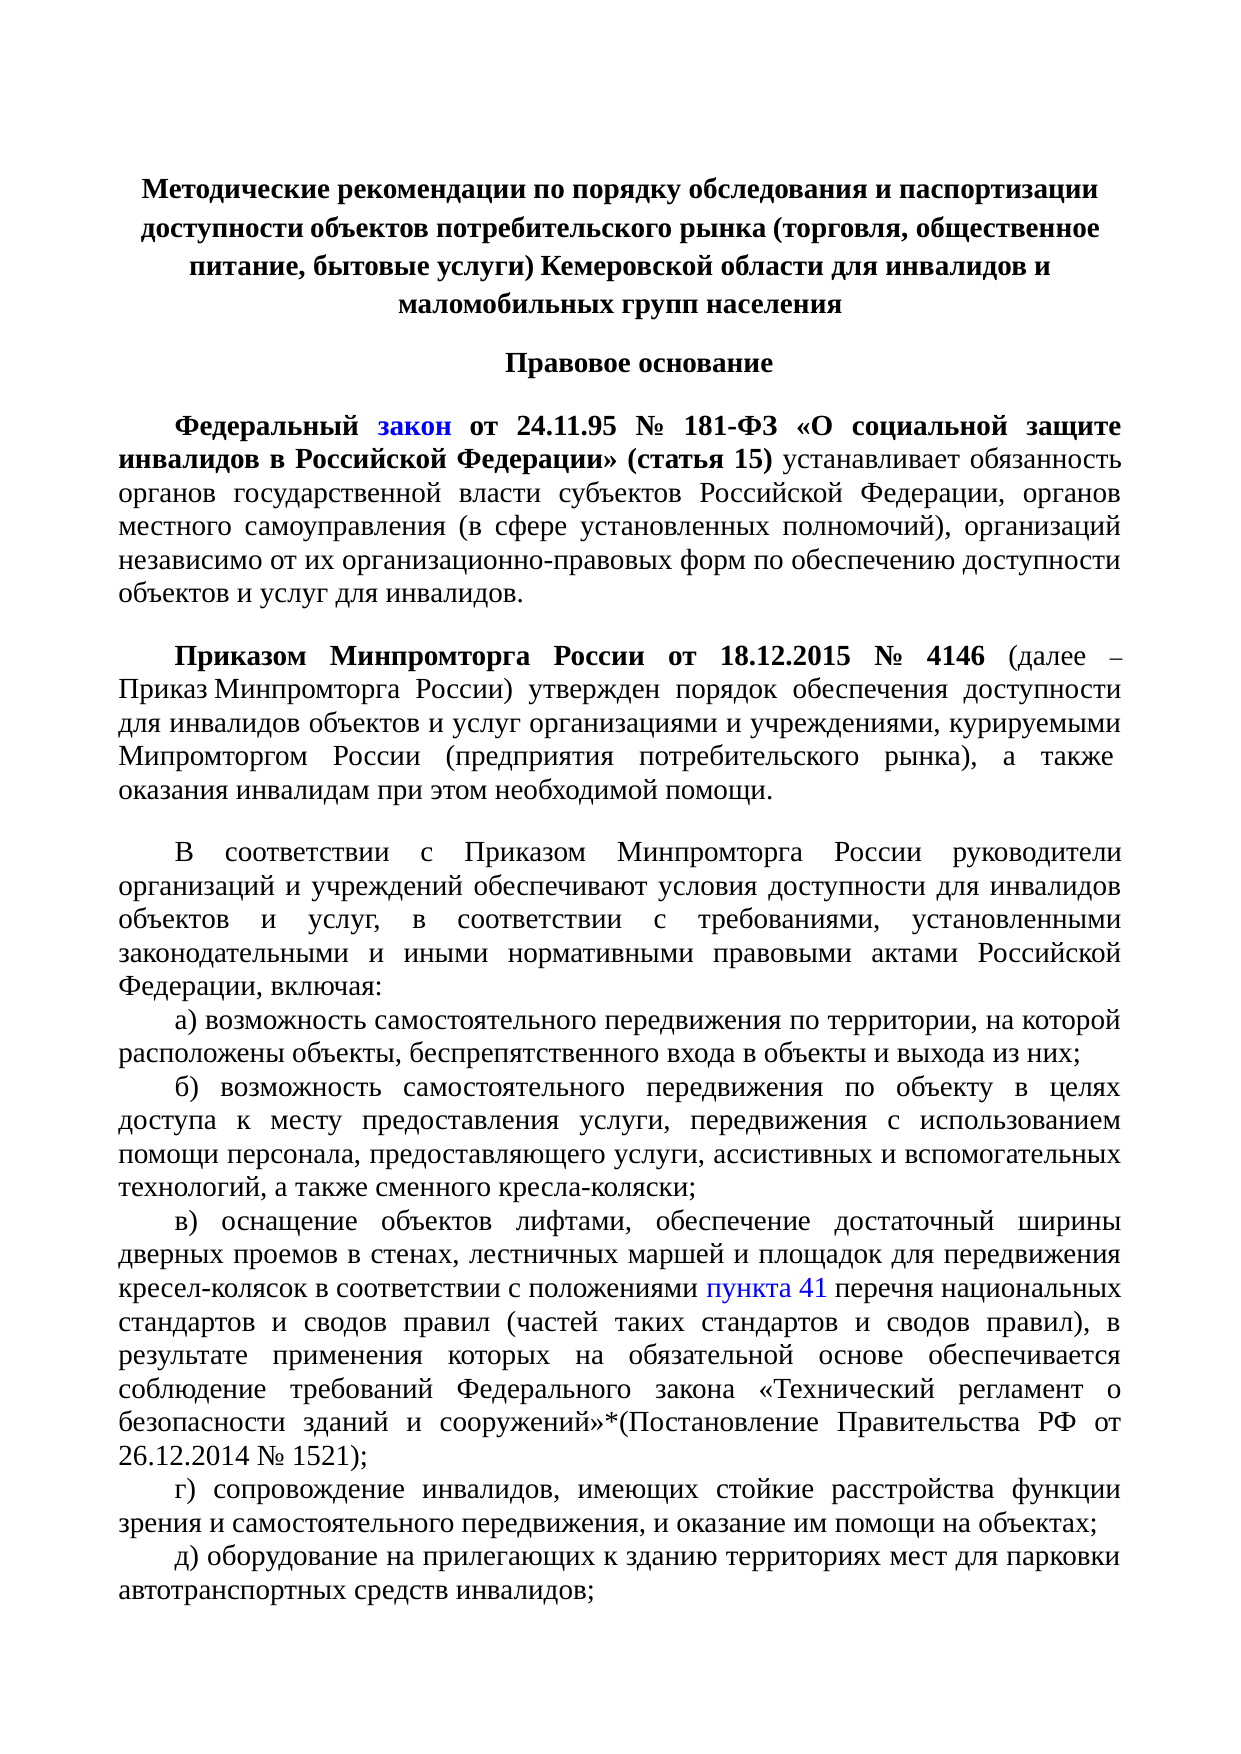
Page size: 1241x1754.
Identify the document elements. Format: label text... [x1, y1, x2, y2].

text б) возможность самостоятельного передвижения по объекту в целях доступа к месту предоставления услуги, передвижения с использованием помощи персонала, предоставляющего услуги, ассистивных и вспомогательных технологий, а также сменного кресла-коляски; [118, 1069, 1122, 1203]
text д) оборудование на прилегающих к зданию территориях мест для парковки автотранспортных средств инвалидов; [118, 1538, 1122, 1606]
text г) сопровождение инвалидов, имеющих стойкие расстройства функции зрения и самостоятельного передвижения, и оказание им помощи на объектах; [118, 1471, 1122, 1538]
text Правовое основание [156, 345, 1122, 379]
text В соответствии с Приказом Минпромторга России руководители организаций и учреждений обеспечивают условия доступности для инвалидов объектов и услуг, в соответствии с требованиями, установленными законодательными и иными нормативными правовыми актами Российской Федерации, включая: [118, 834, 1122, 1002]
text Федеральный закон от 24.11.95 № 181-ФЗ «О социальной защите инвалидов в Российской Федерации» (статья 15) устанавливает обязанность органов государственной власти субъектов Российской Федерации, органов местного самоуправления (в сфере установленных полномочий), организаций независимо от их организационно-правовых форм по обеспечению доступности объектов и услуг для инвалидов. [118, 408, 1122, 609]
text Методические рекомендации по порядку обследования и паспортизации доступности объектов потребительского рынка (торговля, общественное питание, бытовые услуги) Кемеровской области для инвалидов и маломобильных групп населения [118, 172, 1122, 320]
text Приказом Минпромторга России от 18.12.2015 № 4146 (далее – Приказ Минпромторга России) утвержден порядок обеспечения доступности для инвалидов объектов и услуг организациями и учреждениями, курируемыми Мипромторгом России (предприятия потребительского рынка), а также оказания инвалидам при этом необходимой помощи. [118, 638, 1122, 805]
text в) оснащение объектов лифтами, обеспечение достаточный ширины дверных проемов в стенах, лестничных маршей и площадок для передвижения кресел-колясок в соответствии с положениями пункта 41 перечня национальных стандартов и сводов правил (частей таких стандартов и сводов правил), в результате применения которых на обязательной основе обеспечивается соблюдение требований Федерального закона «Технический регламент о безопасности зданий и сооружений»*(Постановление Правительства РФ от 26.12.2014 № 1521); [118, 1203, 1122, 1471]
text а) возможность самостоятельного передвижения по территории, на которой расположены объекты, беспрепятственного входа в объекты и выхода из них; [118, 1002, 1122, 1069]
